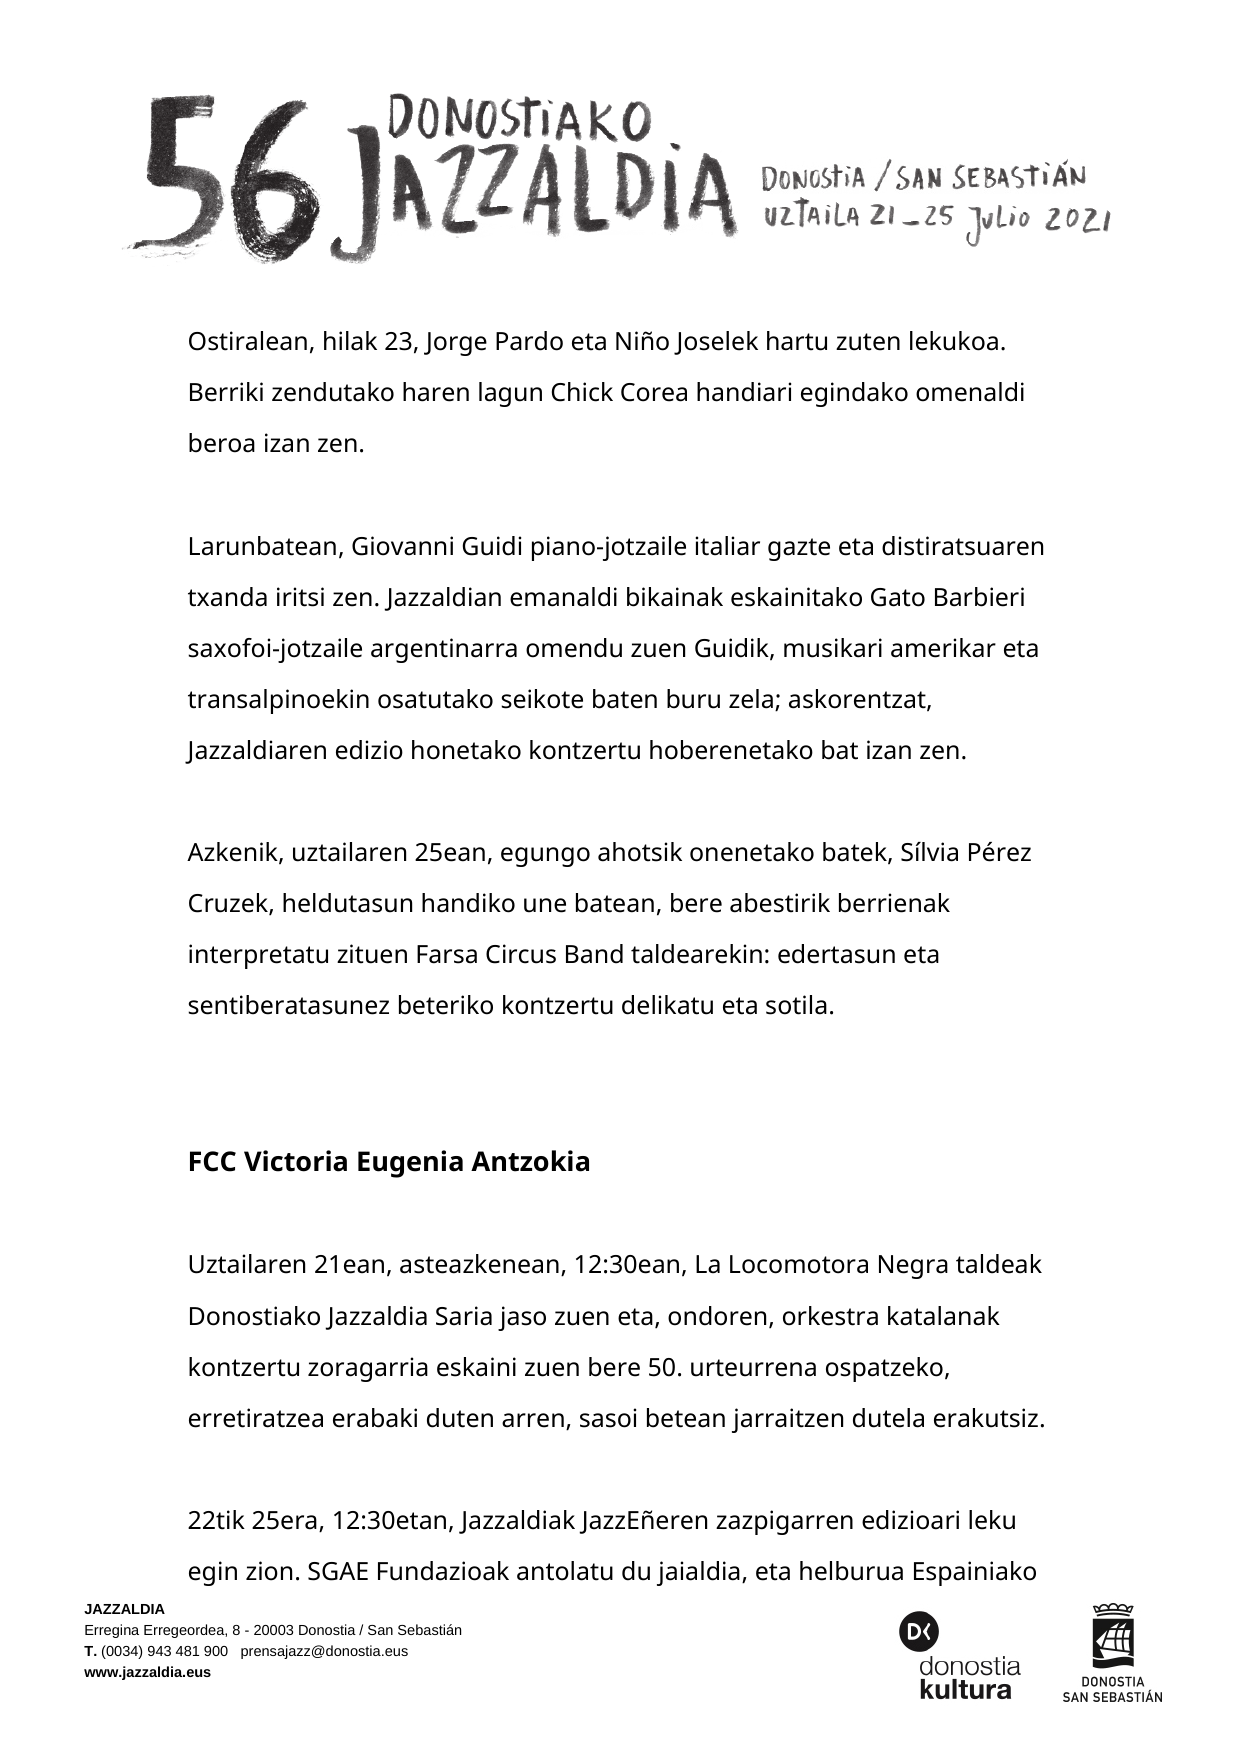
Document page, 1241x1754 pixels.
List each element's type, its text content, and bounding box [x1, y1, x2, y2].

picture [838, 1572, 846, 1578]
text Larunbatean, Giovanni Guidi piano-jotzaile italiar gazte eta distiratsuaren txanda iritsi zen. Jazzaldian emanaldi bikainak eskainitako Gato Barbieri saxofoi-jotzaile argentinarra omendu zuen Guidik, musikari amerikar eta transalpinoekin osatutako seikote baten buru zela; askorentzat, Jazzaldiaren edizio honetako kontzertu hoberenetako bat izan zen. [187, 528, 1053, 766]
text Azkenik, uztailaren 25ean, egungo ahotsik onenetako batek, Sílvia Pérez Cruzek, heldutasun handiko une batean, bere abestirik berrienak interpretatu zituen Farsa Circus Band taldearekin: edertasun eta sentiberatasunez beteriko kontzertu delikatu eta sotila. [187, 834, 1053, 1022]
text FCC Victoria Eugenia Antzokia Uztailaren 21ean, asteazkenean, 12:30ean, La Locomotora Negra taldeak Donostiako Jazzaldia Saria jaso zuen eta, ondoren, orkestra katalanak kontzertu zoragarria eskaini zuen bere 50. urteurrena ospatzeko, erretiratzea erabaki duten arren, sasoi betean jarraitzen dutela erakutsiz. 22tik 25era, 12:30etan, Jazzaldiak JazzEñeren zazpigarren edizioari leku egin zion. SGAE Fundazioak antolatu du jaialdia, eta helburua Espainiako Jazz musikarien lana nazioartean ezagutaraztea eta bultzatzea da. Lau saio bikoitz izan ziren, Jazz hispanoaren ordezkaririk aipagarrienak bildu zituztenak: hilaren 22an, ostegunean, Ariel Brínguez Quintet eta Caminero Quintet; uztailaren 23an, Daniel García eta Chano Domínguez piano-jotzaile handien hirukoteak; 24an, Smack Dab kataluniar boskotea eta Sumrrá galiziar hirukotea; eta, azkenik, hilaren 25ean, igandean, Alba Careta tronpeta-jotzailea eta Manolo eta Curra bikote andaluziarra. [187, 1039, 1053, 1572]
picture [625, 1572, 632, 1578]
picture [1026, 1572, 1033, 1578]
picture [640, 1572, 647, 1578]
picture [558, 1572, 565, 1578]
picture [423, 1572, 430, 1578]
picture [941, 1572, 949, 1578]
picture [471, 1572, 478, 1578]
picture [267, 1572, 274, 1578]
picture [96, 82, 1150, 271]
picture [879, 1572, 886, 1578]
picture [603, 1572, 610, 1578]
picture [325, 1572, 335, 1578]
picture [853, 1572, 860, 1578]
text Ostiralean, hilak 23, Jorge Pardo eta Niño Joselek hartu zuten lekukoa. Berriki zendutako haren lagun Chick Corea handiari egindako omenaldi beroa izan zen. [187, 324, 1053, 460]
picture [709, 1572, 716, 1578]
picture [392, 1572, 399, 1578]
picture [205, 1572, 212, 1578]
picture [1, 1572, 1236, 1751]
